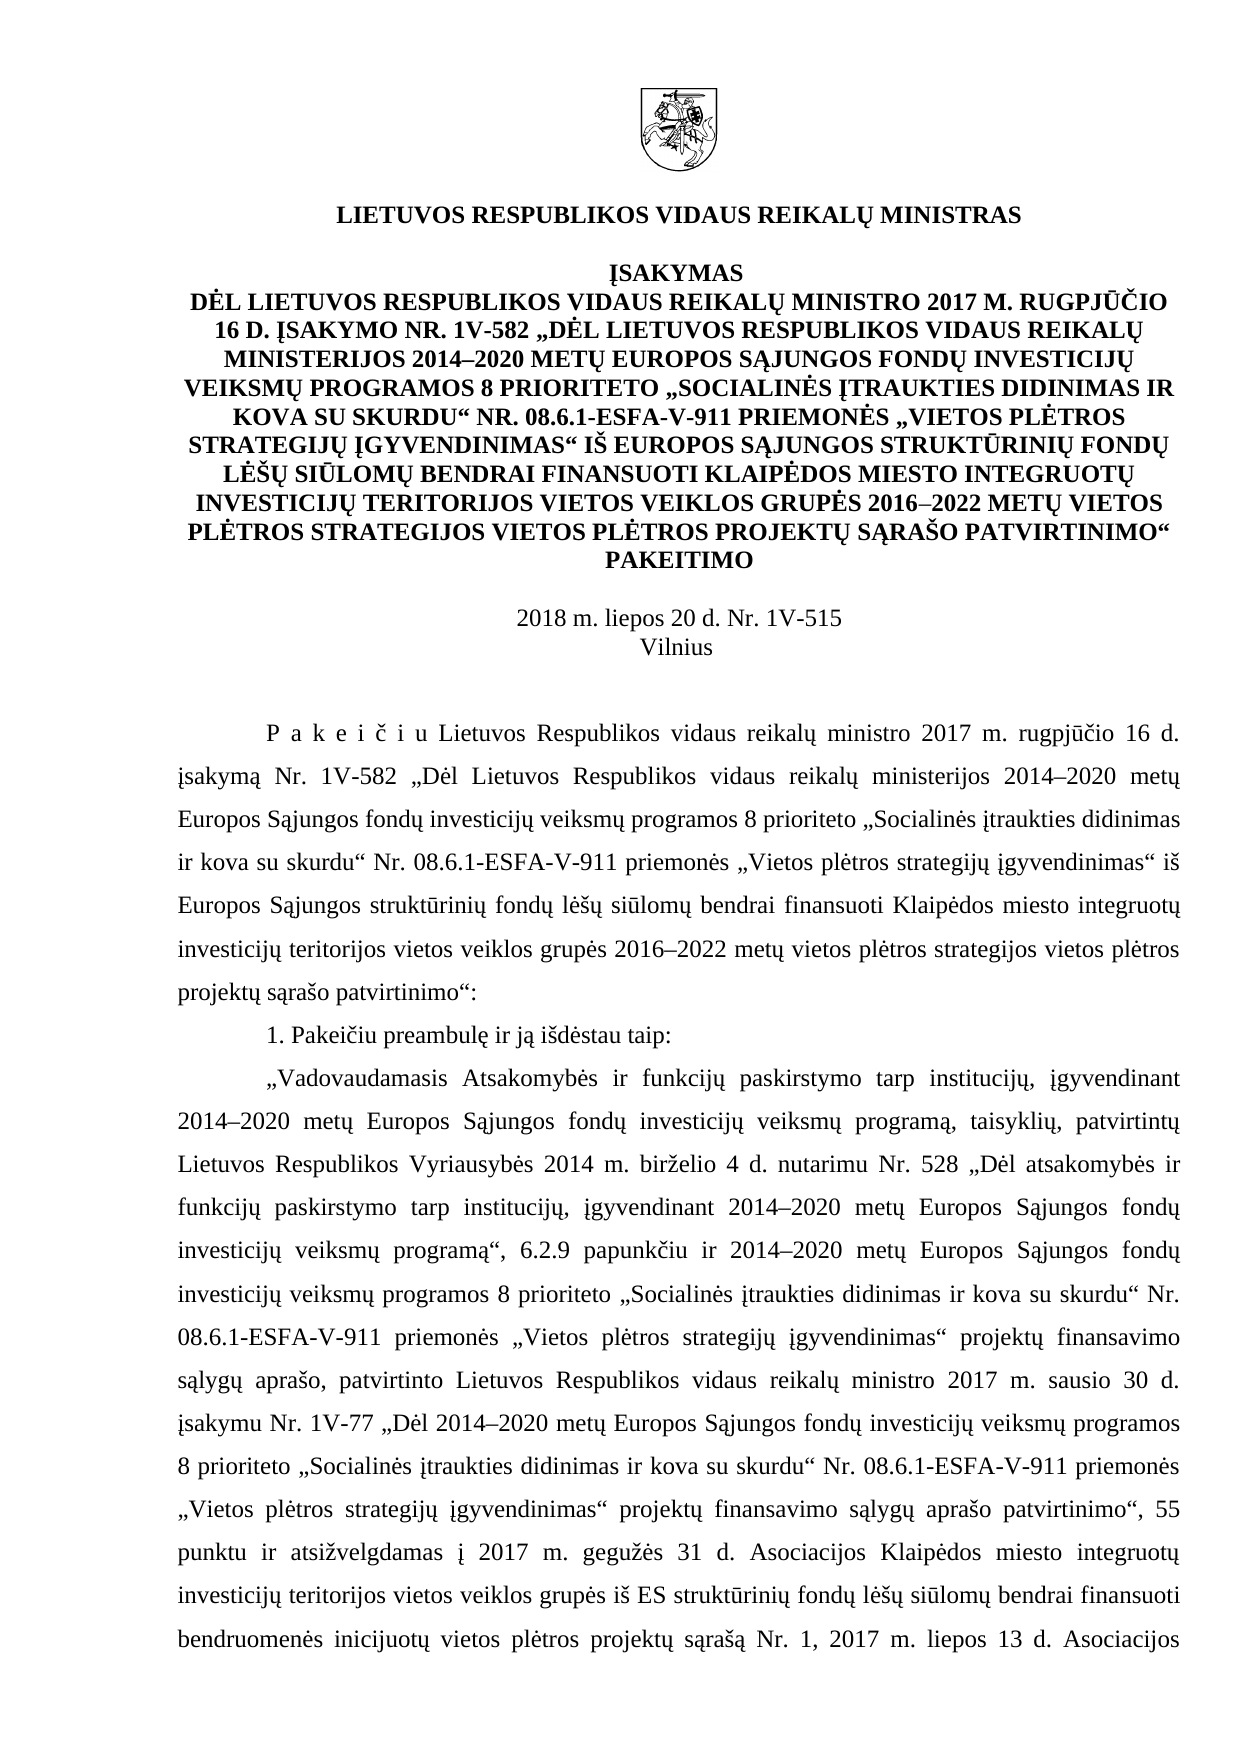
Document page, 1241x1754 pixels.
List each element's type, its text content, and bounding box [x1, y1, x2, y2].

text „Vadovaudamasis Atsakomybės ir funkcijų paskirstymo tarp institucijų, įgyvendinant 2014–2020 metų Europos Sąjungos fondų investicijų veiksmų programą, taisyklių, patvirtintų Lietuvos Respublikos Vyriausybės 2014 m. birželio 4 d. nutarimu Nr. 528 „Dėl atsakomybės ir funkcijų paskirstymo tarp institucijų, įgyvendinant 2014–2020 metų Europos Sąjungos fondų investicijų veiksmų programą“, 6.2.9 papunkčiu ir 2014–2020 metų Europos Sąjungos fondų investicijų veiksmų programos 8 prioriteto „Socialinės įtraukties didinimas ir kova su skurdu“ Nr. 08.6.1-ESFA-V-911 priemonės „Vietos plėtros strategijų įgyvendinimas“ projektų finansavimo sąlygų aprašo, patvirtinto Lietuvos Respublikos vidaus reikalų ministro 2017 m. sausio 30 d. įsakymu Nr. 1V-77 „Dėl 2014–2020 metų Europos Sąjungos fondų investicijų veiksmų programos 8 prioriteto „Socialinės įtraukties didinimas ir kova su skurdu“ Nr. 08.6.1-ESFA-V-911 priemonės „Vietos plėtros strategijų įgyvendinimas“ projektų finansavimo sąlygų aprašo patvirtinimo“, 55 punktu ir atsižvelgdamas į 2017 m. gegužės 31 d. Asociacijos Klaipėdos miesto integruotų investicijų teritorijos vietos veiklos grupės iš ES struktūrinių fondų lėšų siūlomų bendrai finansuoti bendruomenės inicijuotų vietos plėtros projektų sąrašą Nr. 1, 2017 m. liepos 13 d. Asociacijos [177, 1063, 1181, 1652]
text DĖL LIETUVOS RESPUBLIKOS VIDAUS REIKALŲ MINISTRO 2017 M. RUGPJŪČIO 16 D. ĮSAKYMO NR. 1V-582 „DĖL LIETUVOS RESPUBLIKOS VIDAUS REIKALŲ MINISTERIJOS 2014–2020 METŲ EUROPOS SĄJUNGOS FONDŲ INVESTICIJŲ VEIKSMŲ PROGRAMOS 8 PRIORITETO „SOCIALINĖS ĮTRAUKTIES DIDINIMAS IR KOVA SU SKURDU“ NR. 08.6.1-ESFA-V-911 PRIEMONĖS „VIETOS PLĖTROS STRATEGIJŲ ĮGYVENDINIMAS“ IŠ EUROPOS SĄJUNGOS STRUKTŪRINIŲ FONDŲ LĖŠŲ SIŪLOMŲ BENDRAI FINANSUOTI KLAIPĖDOS MIESTO INTEGRUOTŲ INVESTICIJŲ TERITORIJOS VIETOS VEIKLOS GRUPĖS 2016–2022 METŲ VIETOS PLĖTROS STRATEGIJOS VIETOS PLĖTROS PROJEKTŲ SĄRAŠO PATVIRTINIMO“ PAKEITIMO [177, 287, 1181, 574]
text P a k e i č i u Lietuvos Respublikos vidaus reikalų ministro 2017 m. rugpjūčio 16 d. įsakymą Nr. 1V-582 „Dėl Lietuvos Respublikos vidaus reikalų ministerijos 2014–2020 metų Europos Sąjungos fondų investicijų veiksmų programos 8 prioriteto „Socialinės įtraukties didinimas ir kova su skurdu“ Nr. 08.6.1-ESFA-V-911 priemonės „Vietos plėtros strategijų įgyvendinimas“ iš Europos Sąjungos struktūrinių fondų lėšų siūlomų bendrai finansuoti Klaipėdos miesto integruotų investicijų teritorijos vietos veiklos grupės 2016–2022 metų vietos plėtros strategijos vietos plėtros projektų sąrašo patvirtinimo“: [177, 718, 1181, 1006]
text LIETUVOS RESPUBLIKOS VIDAUS REIKALŲ MINISTRAS [177, 201, 1181, 229]
text 1. Pakeičiu preambulę ir ją išdėstau taip: [177, 1020, 1181, 1049]
text 2018 m. liepos 20 d. Nr. 1V-515 [177, 603, 1181, 632]
text Vilnius [177, 632, 1181, 661]
text ĮSAKYMAS [177, 258, 1181, 287]
